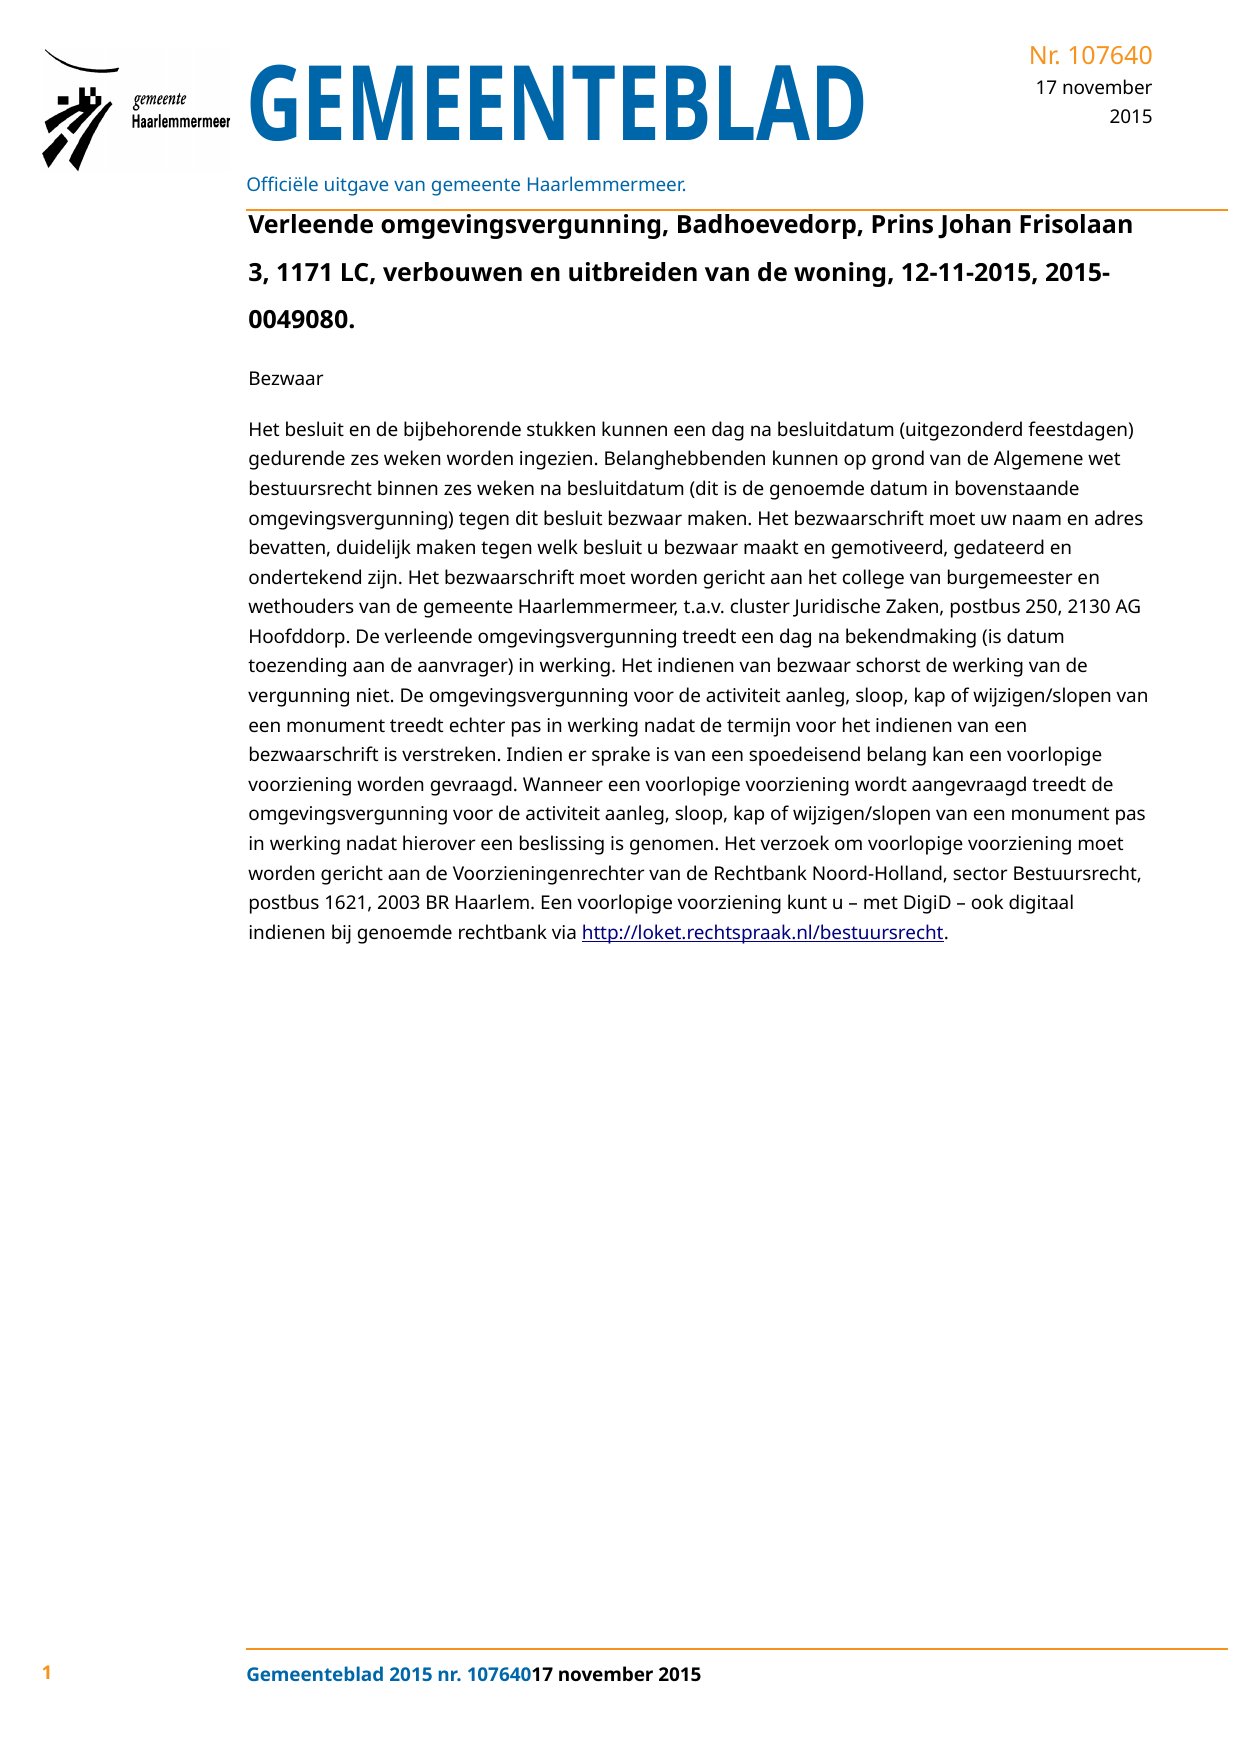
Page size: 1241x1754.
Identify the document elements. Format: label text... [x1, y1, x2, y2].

text Bezwaar [248, 366, 1152, 391]
text Het besluit en de bijbehorende stukken kunnen een dag na besluitdatum (uitgezonderd feestdagen) gedurende zes weken worden ingezien. Belanghebbenden kunnen op grond van de Algemene wet bestuursrecht binnen zes weken na besluitdatum (dit is de genoemde datum in bovenstaande omgevingsvergunning) tegen dit besluit bezwaar maken. Het bezwaarschrift moet uw naam en adres bevatten, duidelijk maken tegen welk besluit u bezwaar maakt en gemotiveerd, gedateerd en ondertekend zijn. Het bezwaarschrift moet worden gericht aan het college van burgemeester en wethouders van de gemeente Haarlemmermeer, t.a.v. cluster Juridische Zaken, postbus 250, 2130 AG Hoofddorp. De verleende omgevingsvergunning treedt een dag na bekendmaking (is datum toezending aan de aanvrager) in werking. Het indienen van bezwaar schorst de werking van de vergunning niet. De omgevingsvergunning voor de activiteit aanleg, sloop, kap of wijzigen/slopen van een monument treedt echter pas in werking nadat de termijn voor het indienen van een bezwaarschrift is verstreken. Indien er sprake is van een spoedeisend belang kan een voorlopige voorziening worden gevraagd. Wanneer een voorlopige voorziening wordt aangevraagd treedt de omgevingsvergunning voor de activiteit aanleg, sloop, kap of wijzigen/slopen van een monument pas in werking nadat hierover een beslissing is genomen. Het verzoek om voorlopige voorziening moet worden gericht aan de Voorzieningenrechter van de Rechtbank Noord-Holland, sector Bestuursrecht, postbus 1621, 2003 BR Haarlem. Een voorlopige voorziening kunt u – met DigiD – ook digitaal indienen bij genoemde rechtbank via http://loket.rechtspraak.nl/bestuursrecht. [248, 416, 1152, 944]
picture [41, 47, 231, 172]
text Verleende omgevingsvergunning, Badhoevedorp, Prins Johan Frisolaan 3, 1171 LC, verbouwen en uitbreiden van de woning, 12-11-2015, 2015-0049080. [248, 211, 1152, 336]
